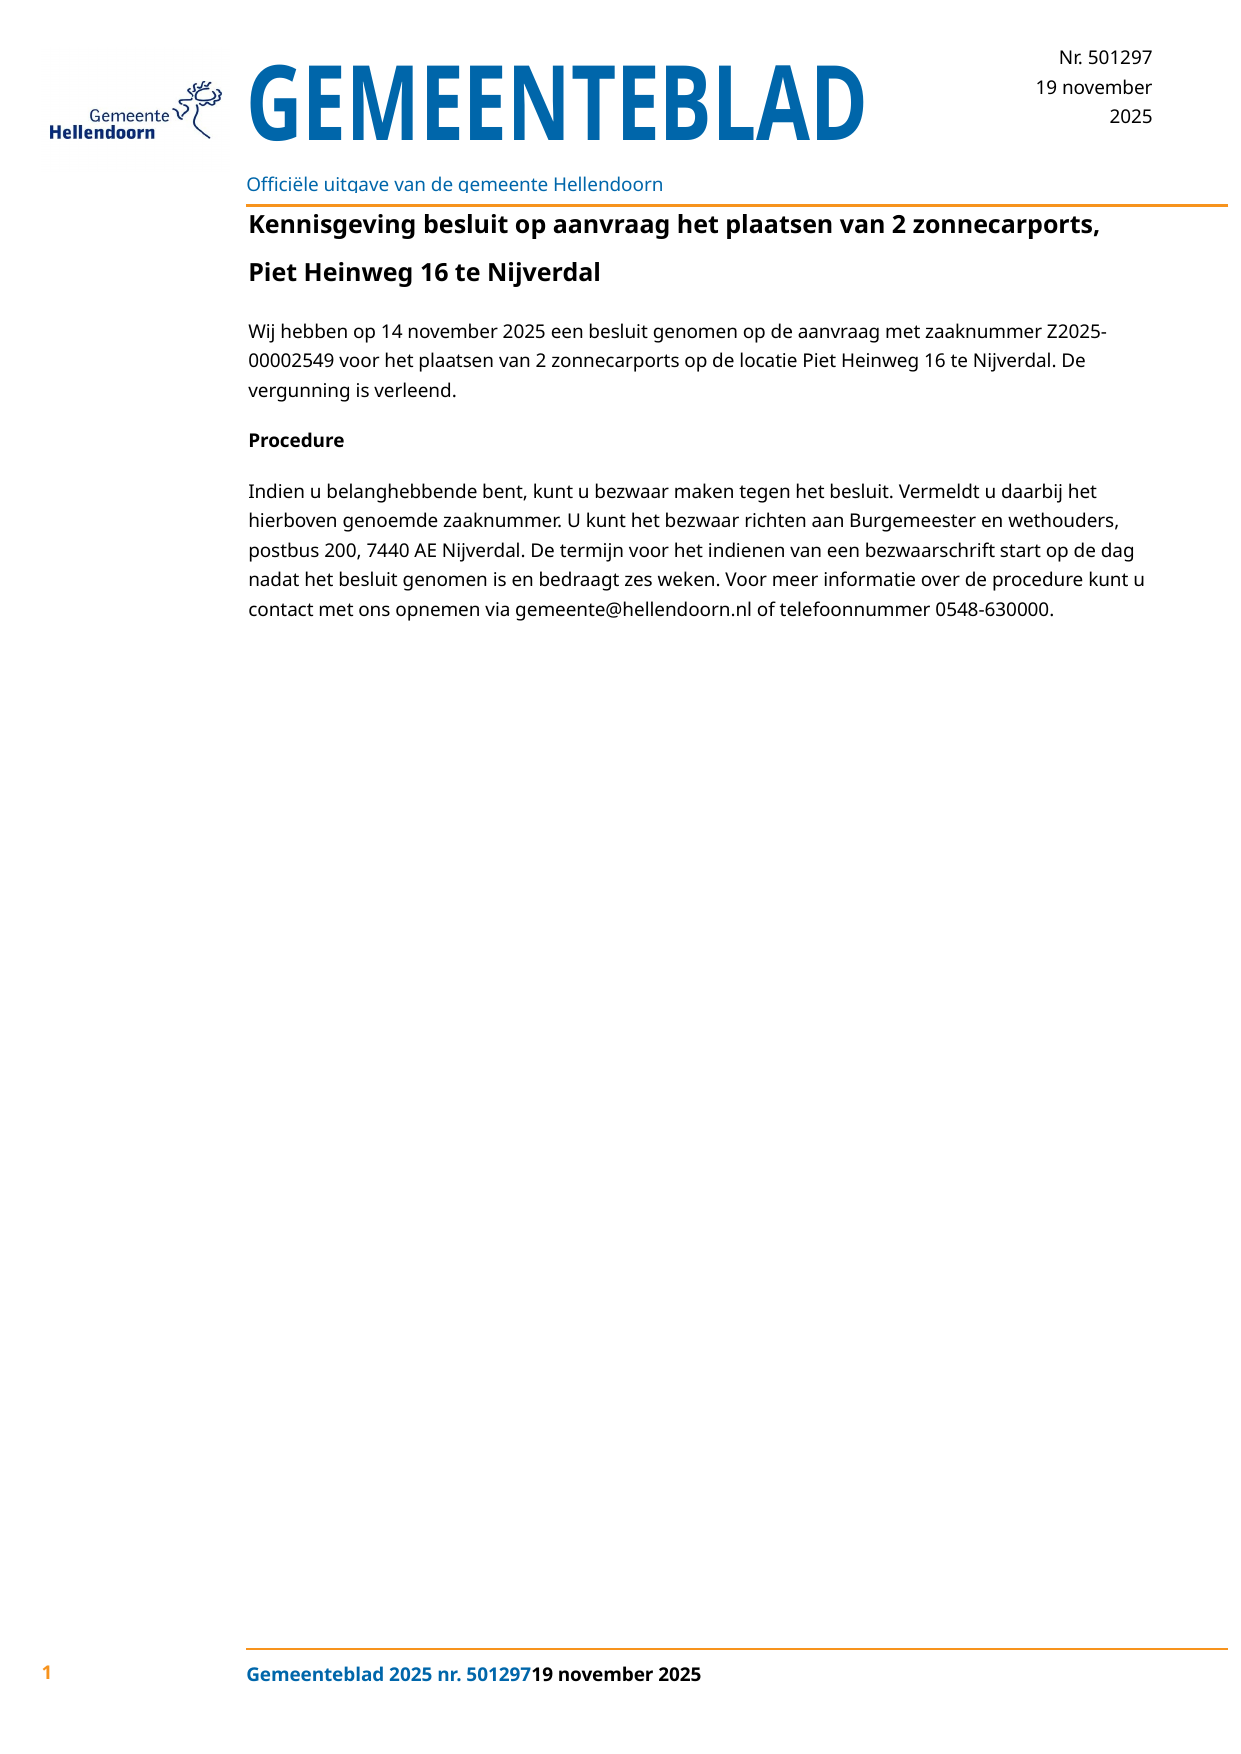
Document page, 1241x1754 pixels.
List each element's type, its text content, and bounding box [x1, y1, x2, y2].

text Indien u belanghebbende bent, kunt u bezwaar maken tegen het besluit. Vermeldt u daarbij het hierboven genoemde zaaknummer. U kunt het bezwaar richten aan Burgemeester en wethouders, postbus 200, 7440 AE Nijverdal. De termijn voor het indienen van een bezwaarschrift start op de dag nadat het besluit genomen is en bedraagt zes weken. Voor meer informatie over de procedure kunt u contact met ons opnemen via gemeente@hellendoorn.nl of telefoonnummer 0548-630000. [248, 478, 1152, 622]
text Procedure [248, 427, 1152, 453]
text Wij hebben op 14 november 2025 een besluit genomen op de aanvraag met zaaknummer Z2025-00002549 voor het plaatsen van 2 zonnecarports op de locatie Piet Heinweg 16 te Nijverdal. De vergunning is verleend. [248, 318, 1152, 403]
picture [41, 47, 231, 172]
text Kennisgeving besluit op aanvraag het plaatsen van 2 zonnecarports, Piet Heinweg 16 te Nijverdal [248, 207, 1152, 288]
